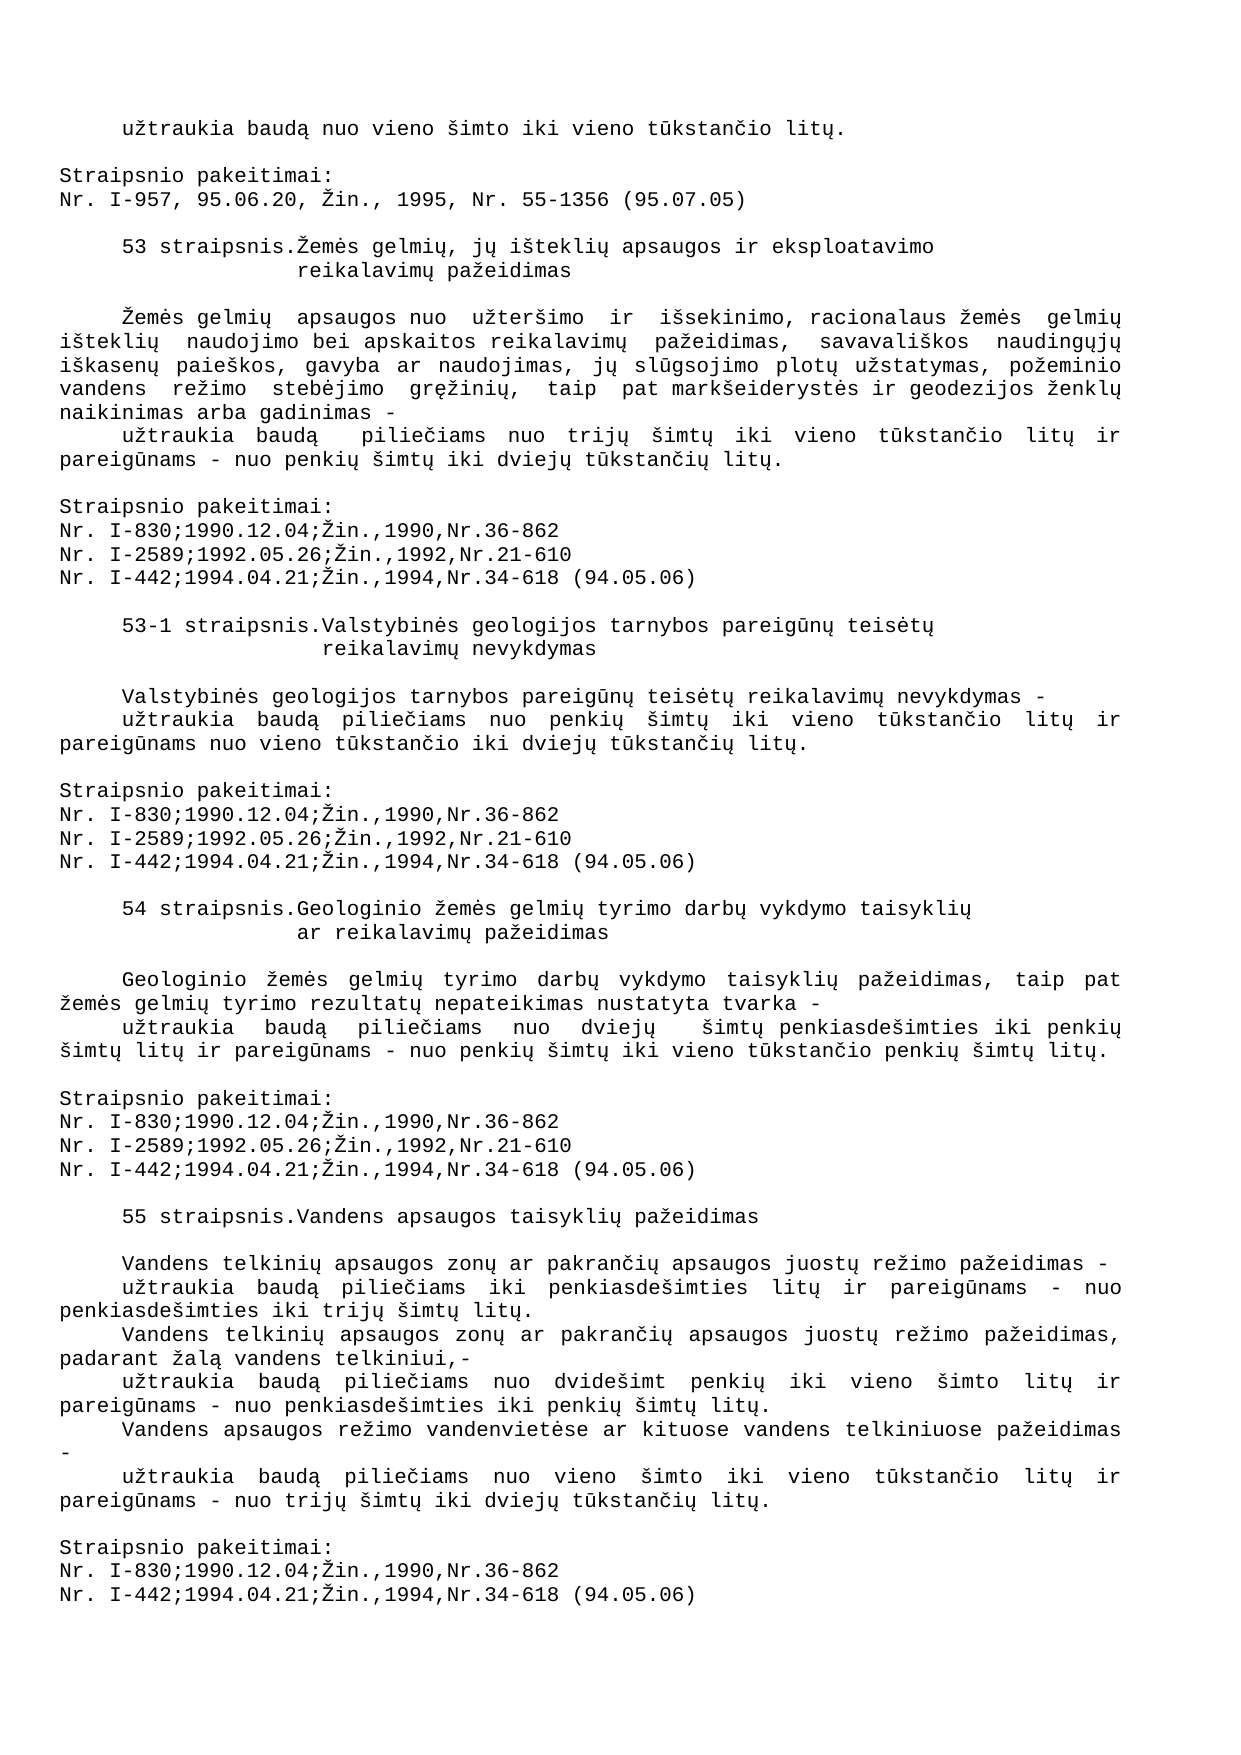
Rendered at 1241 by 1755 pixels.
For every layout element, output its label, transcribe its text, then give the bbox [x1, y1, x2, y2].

text užtraukia baudą piliečiams iki penkiasdešimties litų ir pareigūnams - nuo penkiasdešimties iki trijų šimtų litų. [59, 1277, 1122, 1324]
text Nr. I-830;1990.12.04;Žin.,1990,Nr.36-862 [59, 1111, 1122, 1135]
text 53 straipsnis.Žemės gelmių, jų išteklių apsaugos ir eksploatavimo [59, 236, 1122, 260]
text reikalavimų pažeidimas [59, 260, 1122, 284]
text Straipsnio pakeitimai: [59, 780, 1122, 804]
text Geologinio žemės gelmių tyrimo darbų vykdymo taisyklių pažeidimas, taip pat žemės gelmių tyrimo rezultatų nepateikimas nustatyta tvarka - [59, 969, 1122, 1017]
text Nr. I-442;1994.04.21;Žin.,1994,Nr.34-618 (94.05.06) [59, 567, 1122, 591]
text užtraukia baudą piliečiams nuo dviejų šimtų penkiasdešimties iki penkių šimtų litų ir pareigūnams - nuo penkių šimtų iki vieno tūkstančio penkių šimtų litų. [59, 1017, 1122, 1064]
text Straipsnio pakeitimai: [59, 1088, 1122, 1111]
text Straipsnio pakeitimai: [59, 1537, 1122, 1561]
text reikalavimų nevykdymas [59, 638, 1122, 662]
text Nr. I-442;1994.04.21;Žin.,1994,Nr.34-618 (94.05.06) [59, 1158, 1122, 1182]
text Nr. I-2589;1992.05.26;Žin.,1992,Nr.21-610 [59, 827, 1122, 851]
text užtraukia baudą piliečiams nuo trijų šimtų iki vieno tūkstančio litų ir pareigūnams - nuo penkių šimtų iki dviejų tūkstančių litų. [59, 426, 1122, 473]
text Nr. I-830;1990.12.04;Žin.,1990,Nr.36-862 [59, 804, 1122, 827]
text 54 straipsnis.Geologinio žemės gelmių tyrimo darbų vykdymo taisyklių [59, 898, 1122, 922]
text Nr. I-442;1994.04.21;Žin.,1994,Nr.34-618 (94.05.06) [59, 1584, 1122, 1608]
text Straipsnio pakeitimai: [59, 496, 1122, 520]
text Nr. I-957, 95.06.20, Žin., 1995, Nr. 55-1356 (95.07.05) [59, 189, 1122, 213]
text Nr. I-2589;1992.05.26;Žin.,1992,Nr.21-610 [59, 1135, 1122, 1158]
text užtraukia baudą nuo vieno šimto iki vieno tūkstančio litų. [59, 118, 1122, 142]
text 53-1 straipsnis.Valstybinės geologijos tarnybos pareigūnų teisėtų [59, 615, 1122, 638]
text 55 straipsnis.Vandens apsaugos taisyklių pažeidimas [59, 1206, 1122, 1229]
text Straipsnio pakeitimai: [59, 165, 1122, 189]
text Valstybinės geologijos tarnybos pareigūnų teisėtų reikalavimų nevykdymas - [59, 686, 1122, 709]
text užtraukia baudą piliečiams nuo dvidešimt penkių iki vieno šimto litų ir pareigūnams - nuo penkiasdešimties iki penkių šimtų litų. [59, 1371, 1122, 1419]
text Vandens telkinių apsaugos zonų ar pakrančių apsaugos juostų režimo pažeidimas - [59, 1253, 1122, 1277]
text užtraukia baudą piliečiams nuo penkių šimtų iki vieno tūkstančio litų ir pareigūnams nuo vieno tūkstančio iki dviejų tūkstančių litų. [59, 709, 1122, 757]
text ar reikalavimų pažeidimas [59, 922, 1122, 946]
text Žemės gelmių apsaugos nuo užteršimo ir išsekinimo, racionalaus žemės gelmių išteklių naudojimo bei apskaitos reikalavimų pažeidimas, savavališkos naudingųjų iškasenų paieškos, gavyba ar naudojimas, jų slūgsojimo plotų užstatymas, požeminio vandens režimo stebėjimo gręžinių, taip pat markšeiderystės ir geodezijos ženklų naikinimas arba gadinimas - [59, 307, 1122, 426]
text Vandens apsaugos režimo vandenvietėse ar kituose vandens telkiniuose pažeidimas - [59, 1419, 1122, 1466]
text Nr. I-2589;1992.05.26;Žin.,1992,Nr.21-610 [59, 544, 1122, 567]
text užtraukia baudą piliečiams nuo vieno šimto iki vieno tūkstančio litų ir pareigūnams - nuo trijų šimtų iki dviejų tūkstančių litų. [59, 1466, 1122, 1513]
text Nr. I-830;1990.12.04;Žin.,1990,Nr.36-862 [59, 520, 1122, 544]
text Nr. I-442;1994.04.21;Žin.,1994,Nr.34-618 (94.05.06) [59, 851, 1122, 875]
text Nr. I-830;1990.12.04;Žin.,1990,Nr.36-862 [59, 1561, 1122, 1584]
text Vandens telkinių apsaugos zonų ar pakrančių apsaugos juostų režimo pažeidimas, padarant žalą vandens telkiniui,- [59, 1324, 1122, 1371]
